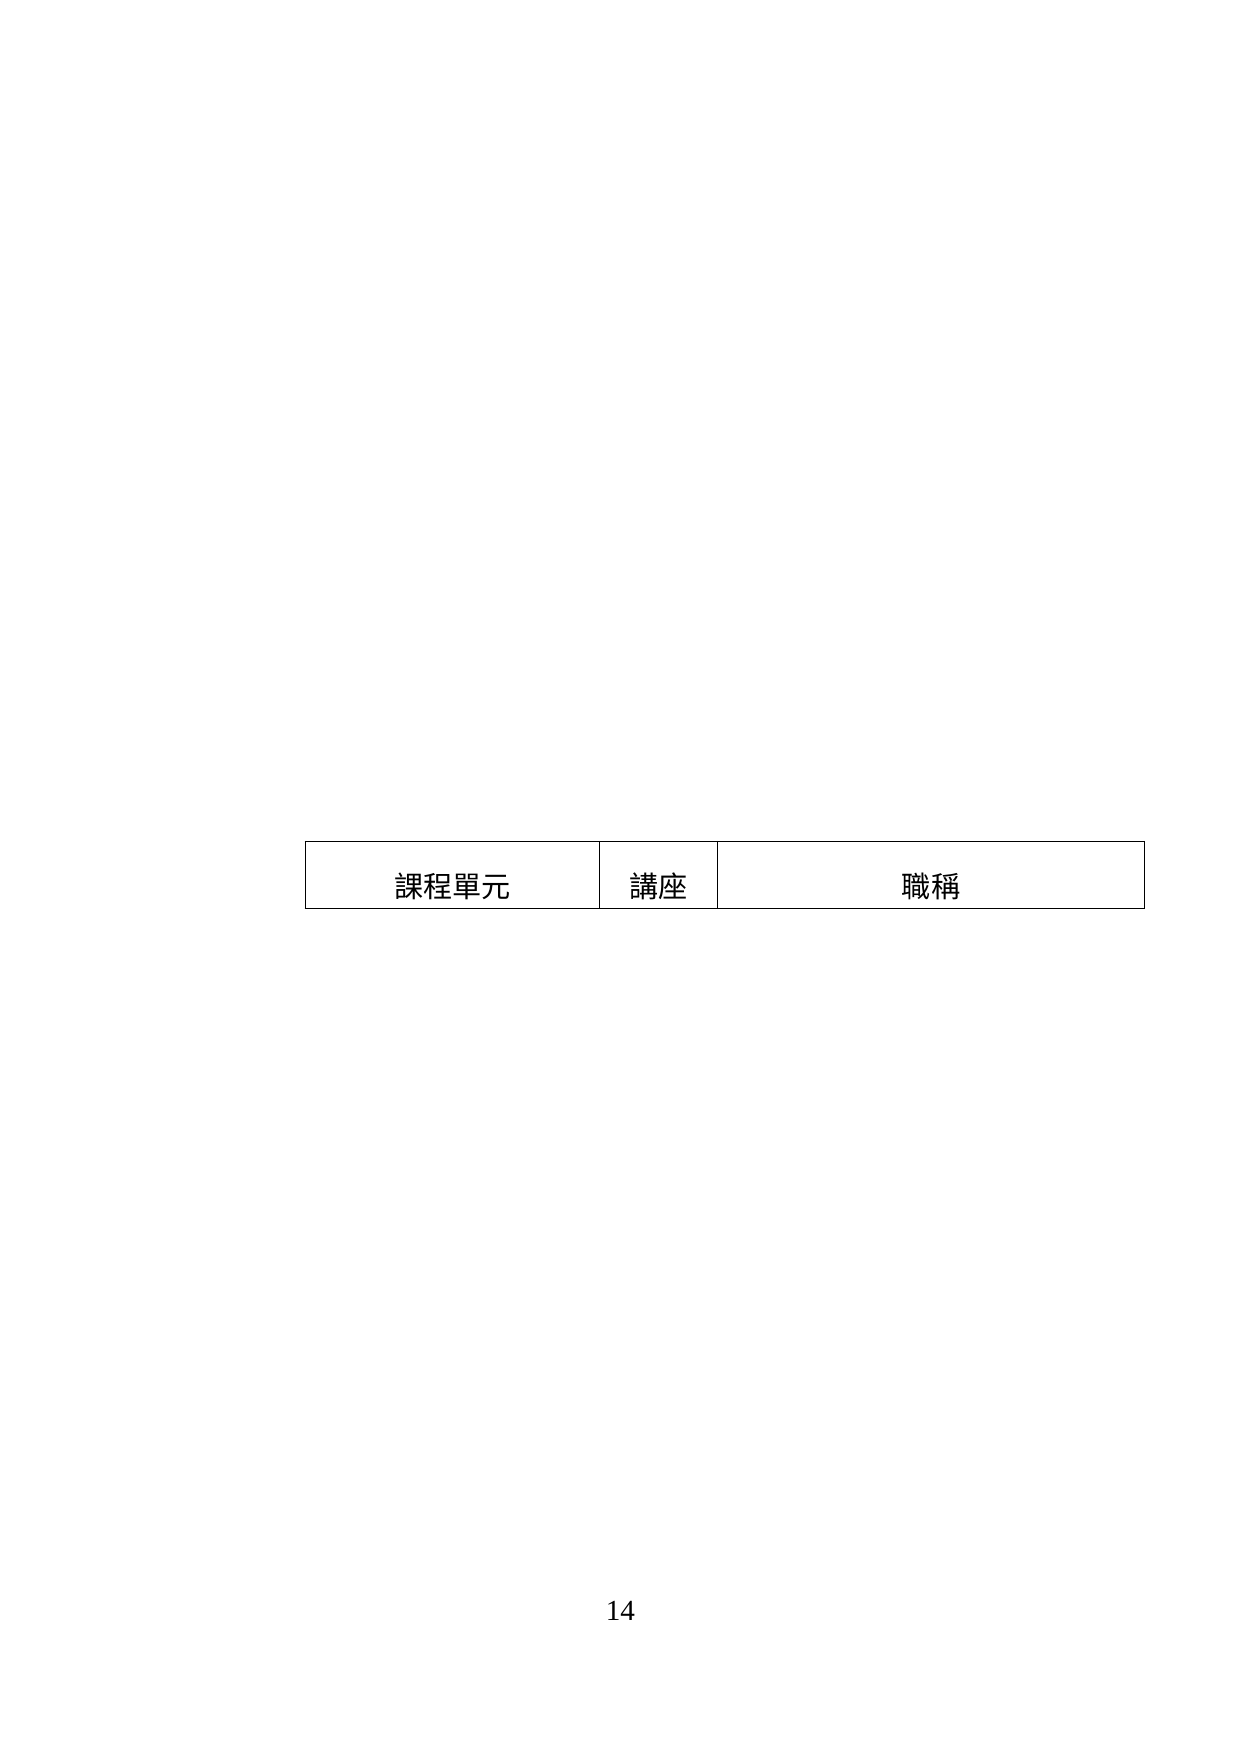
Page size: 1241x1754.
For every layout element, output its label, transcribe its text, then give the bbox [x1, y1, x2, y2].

table_header 職稱 [718, 842, 1144, 907]
table_header 課程單元 [306, 842, 599, 907]
table_header 講座 [600, 842, 717, 907]
